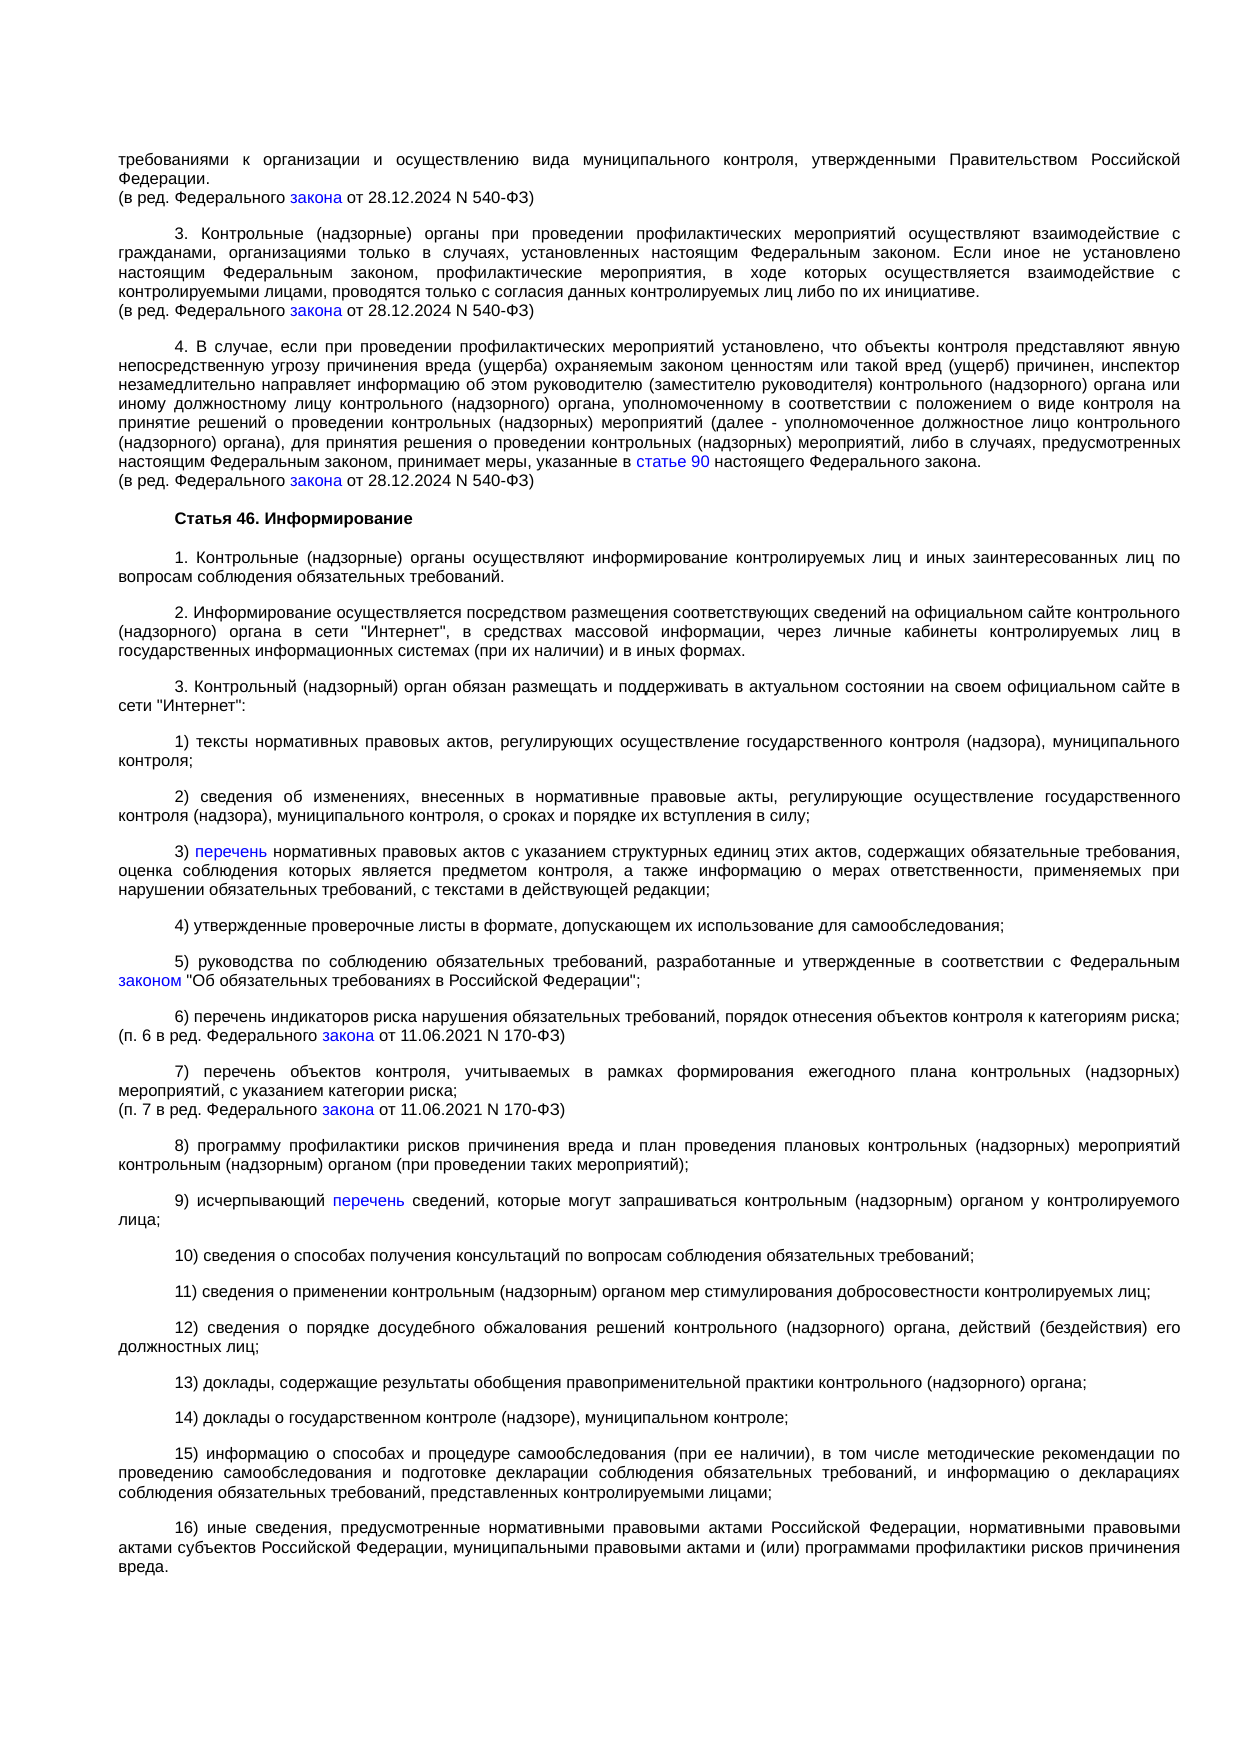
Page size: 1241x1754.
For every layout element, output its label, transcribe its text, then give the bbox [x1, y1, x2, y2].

text 7) перечень объектов контроля, учитываемых в рамках формирования ежегодного плана контрольных (надзорных) мероприятий, с указанием категории риска; [118, 1062, 1181, 1100]
text 6) перечень индикаторов риска нарушения обязательных требований, порядок отнесения объектов контроля к категориям риска; [118, 1007, 1181, 1026]
text 15) информацию о способах и процедуре самообследования (при ее наличии), в том числе методические рекомендации по проведению самообследования и подготовке декларации соблюдения обязательных требований, и информацию о декларациях соблюдения обязательных требований, представленных контролируемыми лицами; [118, 1444, 1181, 1502]
subtitle Статья 46. Информирование [118, 509, 1181, 528]
text 2) сведения об изменениях, внесенных в нормативные правовые акты, регулирующие осуществление государственного контроля (надзора), муниципального контроля, о сроках и порядке их вступления в силу; [118, 787, 1181, 825]
text 3) перечень нормативных правовых актов с указанием структурных единиц этих актов, содержащих обязательные требования, оценка соблюдения которых является предметом контроля, а также информацию о мерах ответственности, применяемых при нарушении обязательных требований, с текстами в действующей редакции; [118, 842, 1181, 899]
text 13) доклады, содержащие результаты обобщения правоприменительной практики контрольного (надзорного) органа; [118, 1372, 1181, 1392]
text (в ред. Федерального закона от 28.12.2024 N 540-ФЗ) [118, 471, 1181, 490]
text (п. 7 в ред. Федерального закона от 11.06.2021 N 170-ФЗ) [118, 1100, 1181, 1119]
text 4) утвержденные проверочные листы в формате, допускающем их использование для самообследования; [118, 916, 1181, 935]
text требованиями к организации и осуществлению вида муниципального контроля, утвержденными Правительством Российской Федерации. [118, 150, 1181, 188]
text 9) исчерпывающий перечень сведений, которые могут запрашиваться контрольным (надзорным) органом у контролируемого лица; [118, 1191, 1181, 1229]
text 4. В случае, если при проведении профилактических мероприятий установлено, что объекты контроля представляют явную непосредственную угрозу причинения вреда (ущерба) охраняемым законом ценностям или такой вред (ущерб) причинен, инспектор незамедлительно направляет информацию об этом руководителю (заместителю руководителя) контрольного (надзорного) органа или иному должностному лицу контрольного (надзорного) органа, уполномоченному в соответствии с положением о виде контроля на принятие решений о проведении контрольных (надзорных) мероприятий (далее - уполномоченное должностное лицо контрольного (надзорного) органа), для принятия решения о проведении контрольных (надзорных) мероприятий, либо в случаях, предусмотренных настоящим Федеральным законом, принимает меры, указанные в статье 90 настоящего Федерального закона. [118, 337, 1181, 471]
text 14) доклады о государственном контроле (надзоре), муниципальном контроле; [118, 1408, 1181, 1427]
text 1. Контрольные (надзорные) органы осуществляют информирование контролируемых лиц и иных заинтересованных лиц по вопросам соблюдения обязательных требований. [118, 547, 1181, 586]
text 8) программу профилактики рисков причинения вреда и план проведения плановых контрольных (надзорных) мероприятий контрольным (надзорным) органом (при проведении таких мероприятий); [118, 1136, 1181, 1174]
text 3. Контрольные (надзорные) органы при проведении профилактических мероприятий осуществляют взаимодействие с гражданами, организациями только в случаях, установленных настоящим Федеральным законом. Если иное не установлено настоящим Федеральным законом, профилактические мероприятия, в ходе которых осуществляется взаимодействие с контролируемыми лицами, проводятся только с согласия данных контролируемых лиц либо по их инициативе. [118, 224, 1181, 301]
text (п. 6 в ред. Федерального закона от 11.06.2021 N 170-ФЗ) [118, 1026, 1181, 1045]
text 11) сведения о применении контрольным (надзорным) органом мер стимулирования добросовестности контролируемых лиц; [118, 1282, 1181, 1301]
text 2. Информирование осуществляется посредством размещения соответствующих сведений на официальном сайте контрольного (надзорного) органа в сети "Интернет", в средствах массовой информации, через личные кабинеты контролируемых лиц в государственных информационных системах (при их наличии) и в иных формах. [118, 602, 1181, 660]
text (в ред. Федерального закона от 28.12.2024 N 540-ФЗ) [118, 188, 1181, 207]
text 3. Контрольный (надзорный) орган обязан размещать и поддерживать в актуальном состоянии на своем официальном сайте в сети "Интернет": [118, 677, 1181, 715]
text 1) тексты нормативных правовых актов, регулирующих осуществление государственного контроля (надзора), муниципального контроля; [118, 732, 1181, 770]
text 10) сведения о способах получения консультаций по вопросам соблюдения обязательных требований; [118, 1246, 1181, 1265]
text 16) иные сведения, предусмотренные нормативными правовыми актами Российской Федерации, нормативными правовыми актами субъектов Российской Федерации, муниципальными правовыми актами и (или) программами профилактики рисков причинения вреда. [118, 1518, 1181, 1576]
text (в ред. Федерального закона от 28.12.2024 N 540-ФЗ) [118, 301, 1181, 320]
text 5) руководства по соблюдению обязательных требований, разработанные и утвержденные в соответствии с Федеральным законом "Об обязательных требованиях в Российской Федерации"; [118, 952, 1181, 990]
text 12) сведения о порядке досудебного обжалования решений контрольного (надзорного) органа, действий (бездействия) его должностных лиц; [118, 1317, 1181, 1356]
